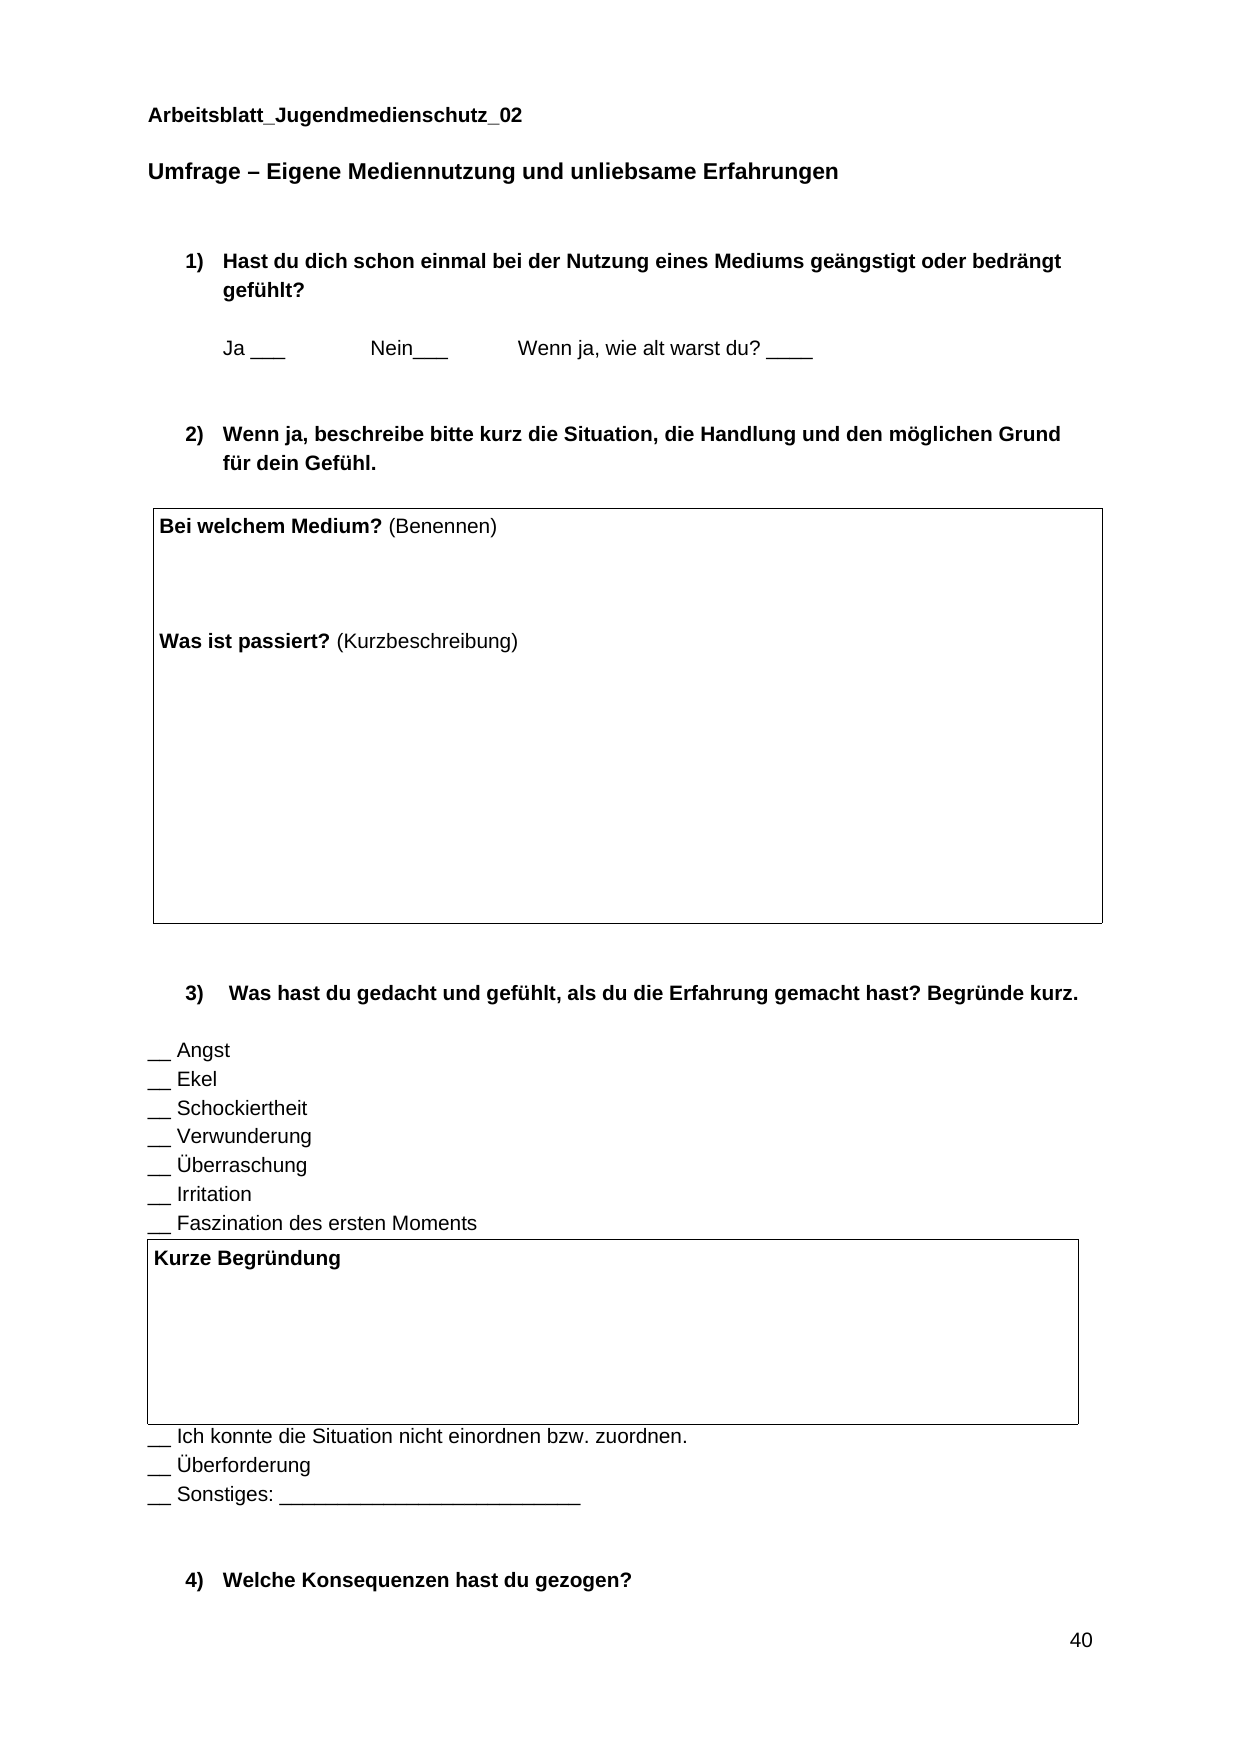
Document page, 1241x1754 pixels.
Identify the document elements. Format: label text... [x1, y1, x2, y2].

text __ Sonstiges: __________________________ [148, 1482, 1092, 1506]
list Was hast du gedacht und gefühlt, als du die Erfahrung gemacht hast? Begründe kurz. [185, 981, 1092, 1004]
text Umfrage – Eigene Mediennutzung und unliebsame Erfahrungen [148, 158, 1092, 184]
text __ Irritation [148, 1182, 1092, 1206]
text Ja ___ Nein___ Wenn ja, wie alt warst du? ____ [223, 336, 1092, 359]
table_header Kurze Begründung [148, 1240, 1078, 1424]
list Wenn ja, beschreibe bitte kurz die Situation, die Handlung und den möglichen Grund für dein Gefühl. [185, 422, 1092, 474]
text __ Ekel [148, 1067, 1092, 1091]
list Welche Konsequenzen hast du gezogen? [185, 1568, 1092, 1592]
text __ Ich konnte die Situation nicht einordnen bzw. zuordnen. [148, 1424, 1092, 1448]
list Hast du dich schon einmal bei der Nutzung eines Mediums geängstigt oder bedrängt gefühlt? [185, 249, 1092, 302]
text __ Überraschung [148, 1153, 1092, 1177]
text __ Überforderung [148, 1453, 1092, 1477]
text __ Verwunderung [148, 1124, 1092, 1148]
table_header Bei welchem Medium? (Benennen) Was ist passiert? (Kurzbeschreibung) [154, 509, 1102, 923]
text Arbeitsblatt_Jugendmedienschutz_02 [148, 103, 1092, 127]
text __ Schockiertheit [148, 1096, 1092, 1119]
text __ Faszination des ersten Moments [148, 1211, 1092, 1234]
text __ Angst [148, 1038, 1092, 1062]
